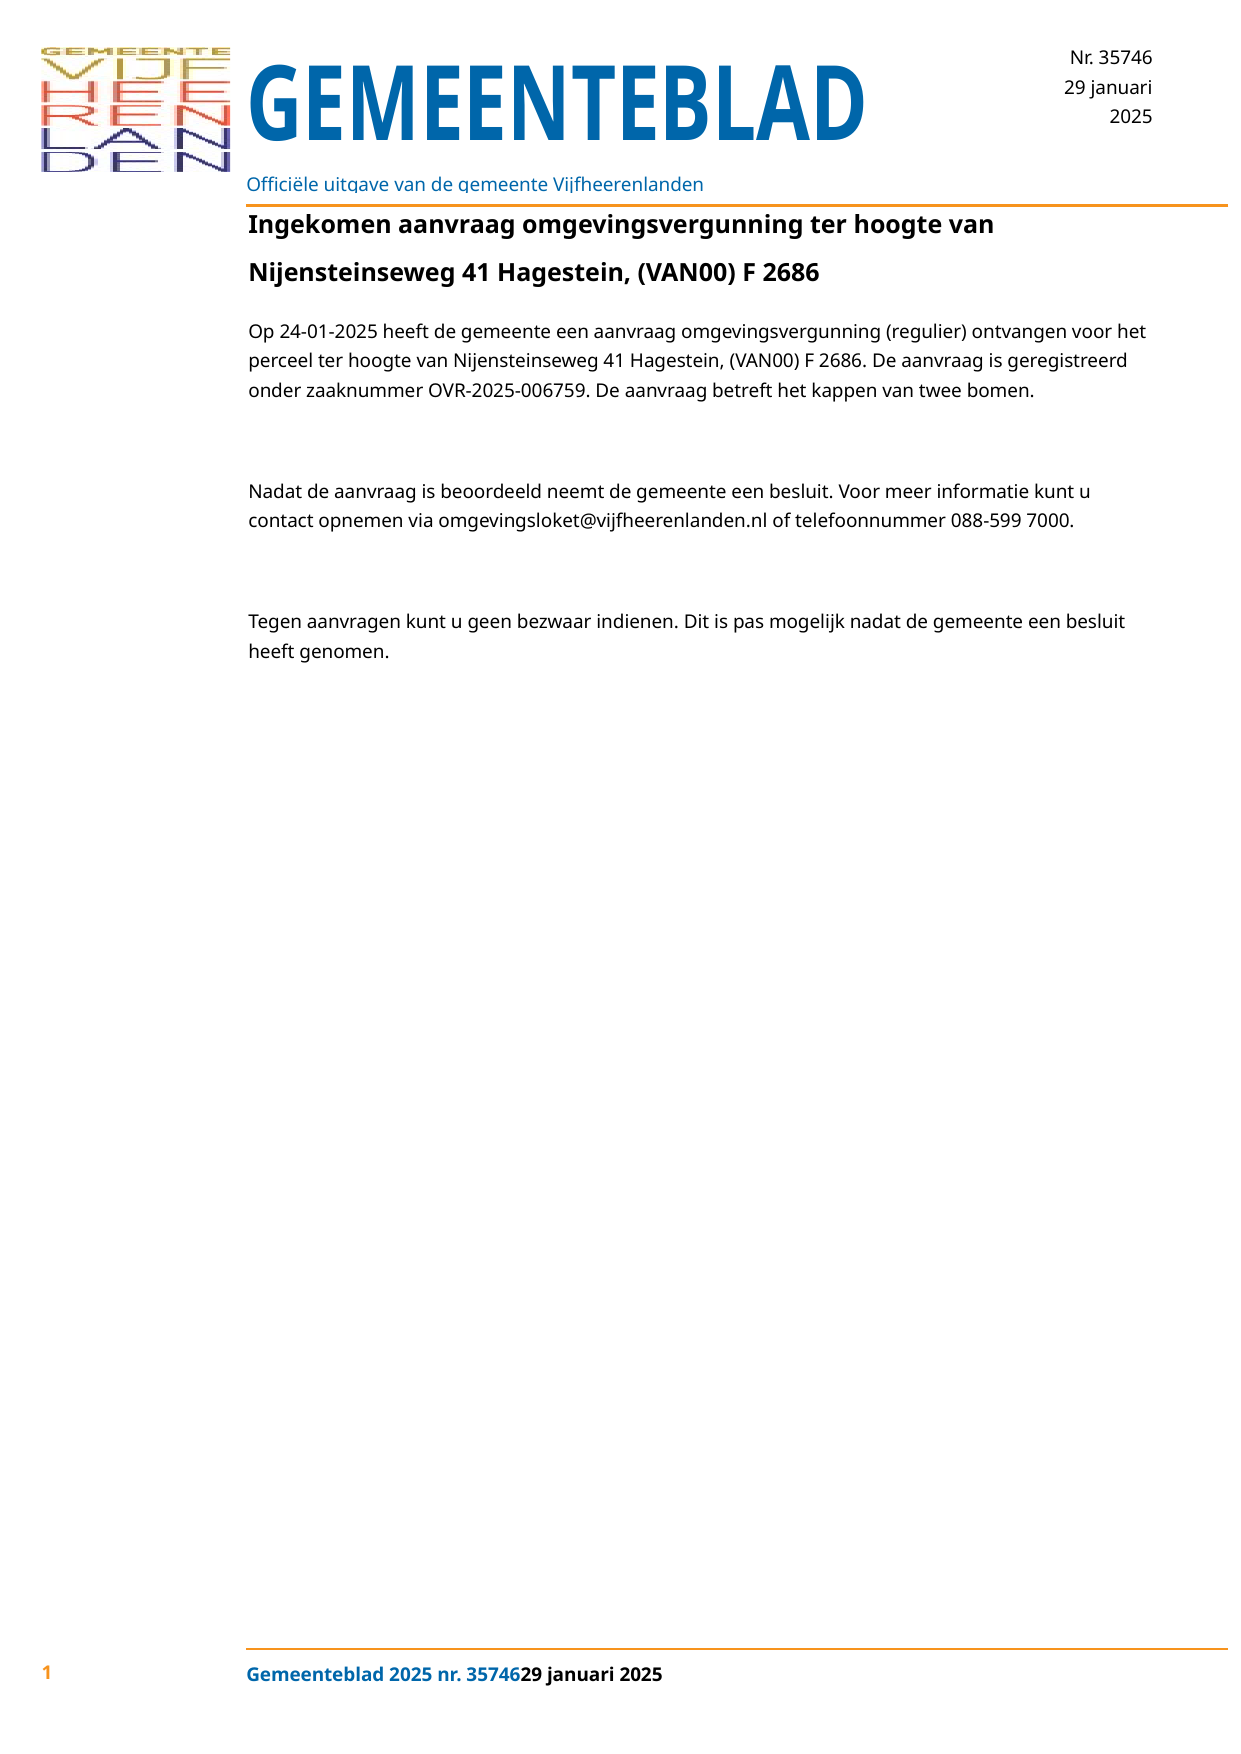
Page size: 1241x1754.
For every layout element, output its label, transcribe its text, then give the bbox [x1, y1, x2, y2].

text Op 24-01-2025 heeft de gemeente een aanvraag omgevingsvergunning (regulier) ontvangen voor het perceel ter hoogte van Nijensteinseweg 41 Hagestein, (VAN00) F 2686. De aanvraag is geregistreerd onder zaaknummer OVR-2025-006759. De aanvraag betreft het kappen van twee bomen. [248, 318, 1152, 403]
text Nadat de aanvraag is beoordeeld neemt de gemeente een besluit. Voor meer informatie kunt u contact opnemen via omgevingsloket@vijfheerenlanden.nl of telefoonnummer 088-599 7000. [248, 478, 1152, 533]
text Ingekomen aanvraag omgevingsvergunning ter hoogte van Nijensteinseweg 41 Hagestein, (VAN00) F 2686 [248, 207, 1152, 288]
picture [41, 47, 231, 172]
text Tegen aanvragen kunt u geen bezwaar indienen. Dit is pas mogelijk nadat de gemeente een besluit heeft genomen. [248, 608, 1152, 664]
